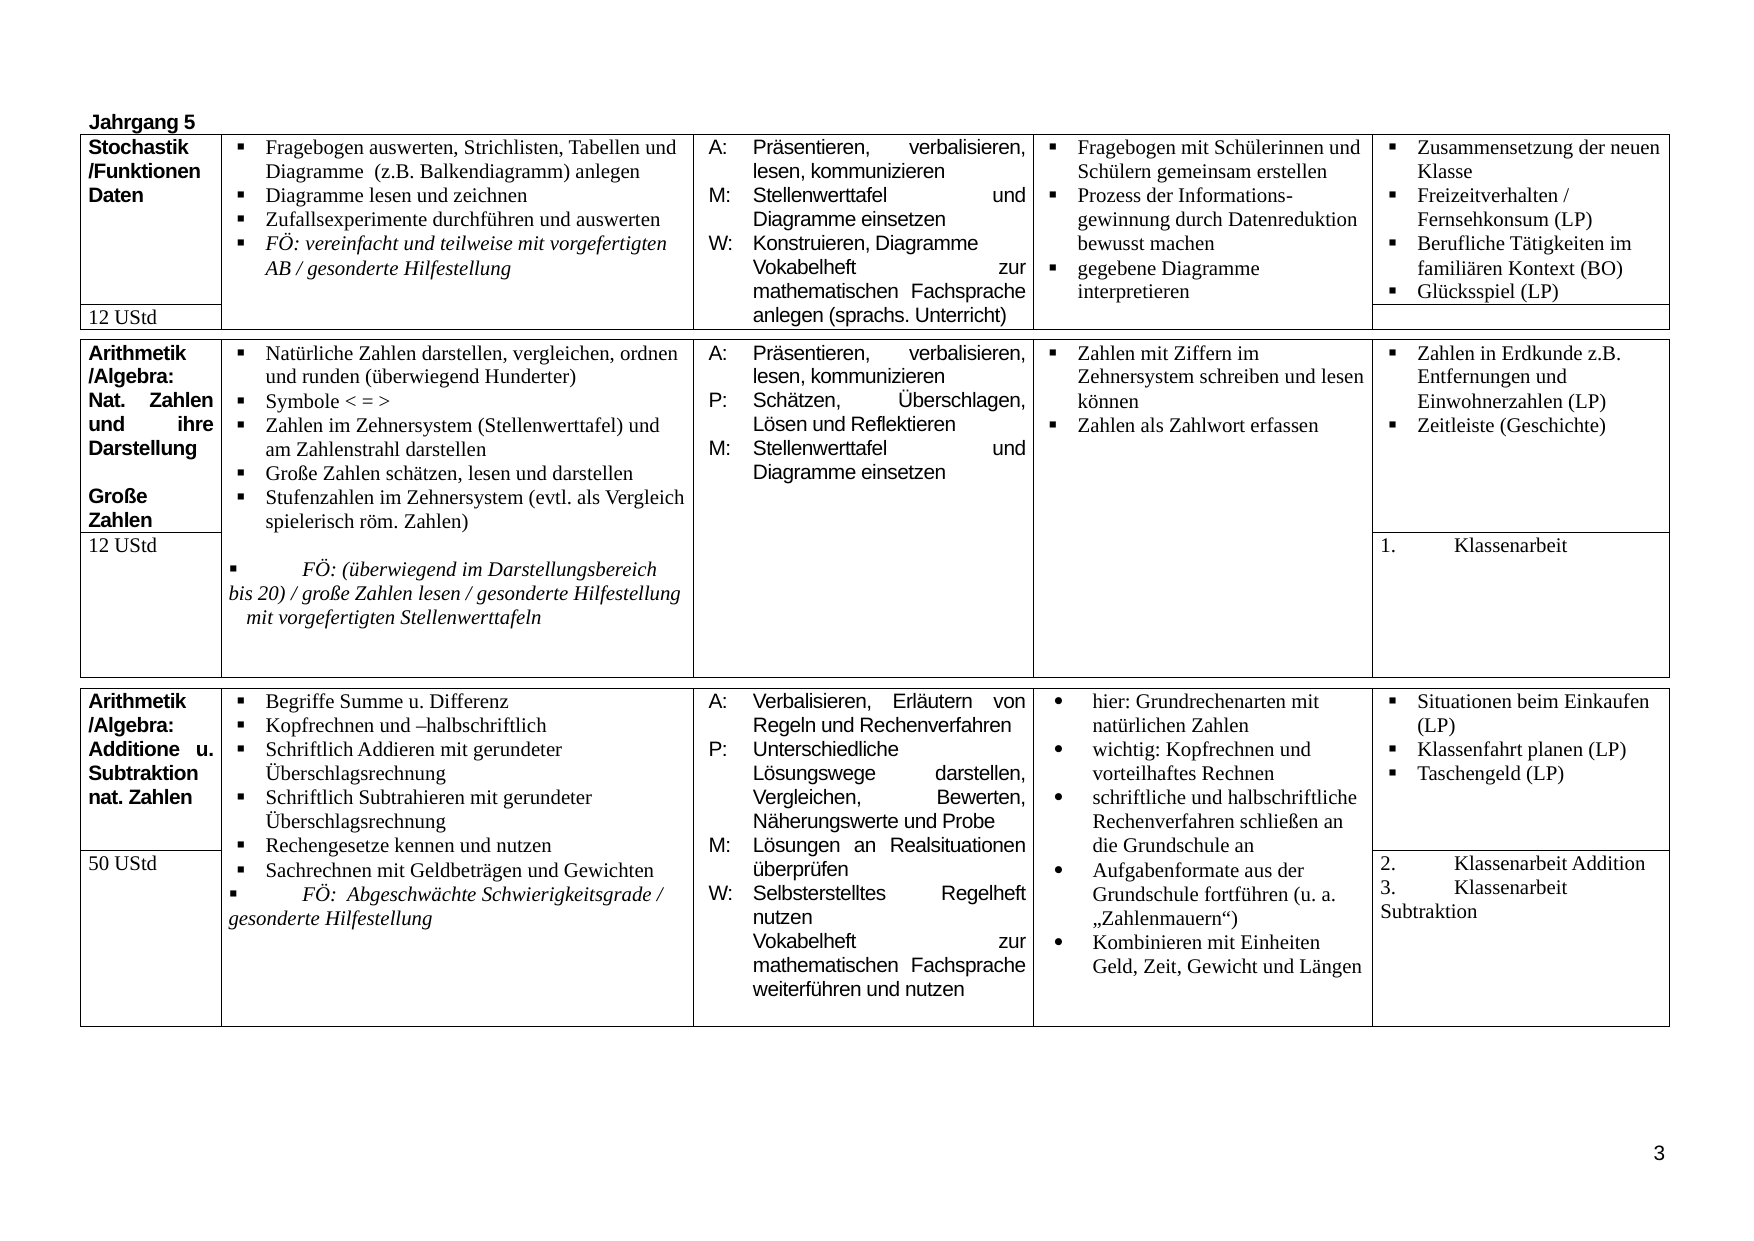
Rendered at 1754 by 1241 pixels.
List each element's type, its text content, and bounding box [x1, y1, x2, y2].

table_header Zusammensetzung der neuen Klasse Freizeitverhalten / Fernsehkonsum (LP) Berufliche Tätigkeiten im familiären Kontext (BO) Glücksspiel (LP) [1373, 135, 1669, 303]
table_header Zahlen in Erdkunde z.B. Entfernungen und Einwohnerzahlen (LP) Zeitleiste (Geschichte) [1373, 340, 1669, 532]
table_header Begriffe Summe u. Differenz Kopfrechnen und –halbschriftlich Schriftlich Addieren mit gerundeter Überschlagsrechnung Schriftlich Subtrahieren mit gerundeter Überschlagsrechnung Rechengesetze kennen und nutzen Sachrechnen mit Geldbeträgen und Gewichten FÖ: Abgeschwächte Schwierigkeitsgrade / gesonderte Hilfestellung [222, 689, 693, 1026]
table_header A: Präsentieren, verbalisieren, lesen, kommunizieren P: Schätzen, Überschlagen, Lösen und Reflektieren M: Stellenwerttafel und Diagramme einsetzen [694, 340, 1033, 677]
table_header A: Präsentieren, verbalisieren, lesen, kommunizieren M: Stellenwerttafel und Diagramme einsetzen W: Konstruieren, Diagramme Vokabelheft zur mathematischen Fachsprache anlegen (sprachs. Unterricht) [694, 135, 1033, 329]
table_cell Klassenarbeit [1373, 533, 1669, 677]
table_header Arithmetik /Algebra: Additione u. Subtraktion nat. Zahlen [81, 689, 221, 849]
table_header Stochastik /Funktionen Daten [81, 135, 221, 303]
table_header Fragebogen mit Schülerinnen und Schülern gemeinsam erstellen Prozess der Informations­gewinnung durch Datenreduktion bewusst machen gegebene Diagramme interpretieren [1034, 135, 1372, 329]
table_header Fragebogen auswerten, Strichlisten, Tabellen und Diagramme (z.B. Balkendiagramm) anlegen Diagramme lesen und zeichnen Zufallsexperimente durchführen und auswerten FÖ: vereinfacht und teilweise mit vorgefertigten AB / gesonderte Hilfestellung [222, 135, 693, 329]
table_cell [1373, 305, 1669, 329]
table_header Situationen beim Einkaufen (LP) Klassenfahrt planen (LP) Taschengeld (LP) [1373, 689, 1669, 849]
table_cell 12 UStd [81, 533, 221, 677]
table_header hier: Grundrechenarten mit natürlichen Zahlen wichtig: Kopfrechnen und vorteilhaftes Rechnen schriftliche und halbschriftliche Rechenverfahren schließen an die Grundschule an Aufgabenformate aus der Grundschule fortführen (u. a. „Zahlenmauern“) Kombinieren mit Einheiten Geld, Zeit, Gewicht und Längen [1034, 689, 1372, 1026]
table_header Arithmetik /Algebra: Nat. Zahlen und ihre Darstellung Große Zahlen [81, 340, 221, 532]
table_cell 50 UStd [81, 851, 221, 1026]
table_header A: Verbalisieren, Erläutern von Regeln und Rechenverfahren P: Unterschiedliche Lösungswege darstellen, Vergleichen, Bewerten, Näherungswerte und Probe M: Lösungen an Realsituationen überprüfen W: Selbsterstelltes Regelheft nutzen Vokabelheft zur mathematischen Fachsprache weiterführen und nutzen [694, 689, 1033, 1026]
text Jahrgang 5 [89, 110, 1665, 134]
table_header Zahlen mit Ziffern im Zehnersystem schreiben und lesen können Zahlen als Zahlwort erfassen [1034, 340, 1372, 677]
table_cell Klassenarbeit Addition Klassenarbeit Subtraktion [1373, 851, 1669, 1026]
table_header Natürliche Zahlen darstellen, vergleichen, ordnen und runden (überwiegend Hunderter) Symbole < = > Zahlen im Zehnersystem (Stellenwerttafel) und am Zahlenstrahl darstellen Große Zahlen schätzen, lesen und darstellen Stufenzahlen im Zehnersystem (evtl. als Vergleich spielerisch röm. Zahlen) FÖ: (überwiegend im Darstellungsbereich bis 20) / große Zahlen lesen / gesonderte Hilfestellung mit vorgefertigten Stellenwerttafeln [222, 340, 693, 677]
table_cell 12 UStd [81, 305, 221, 329]
